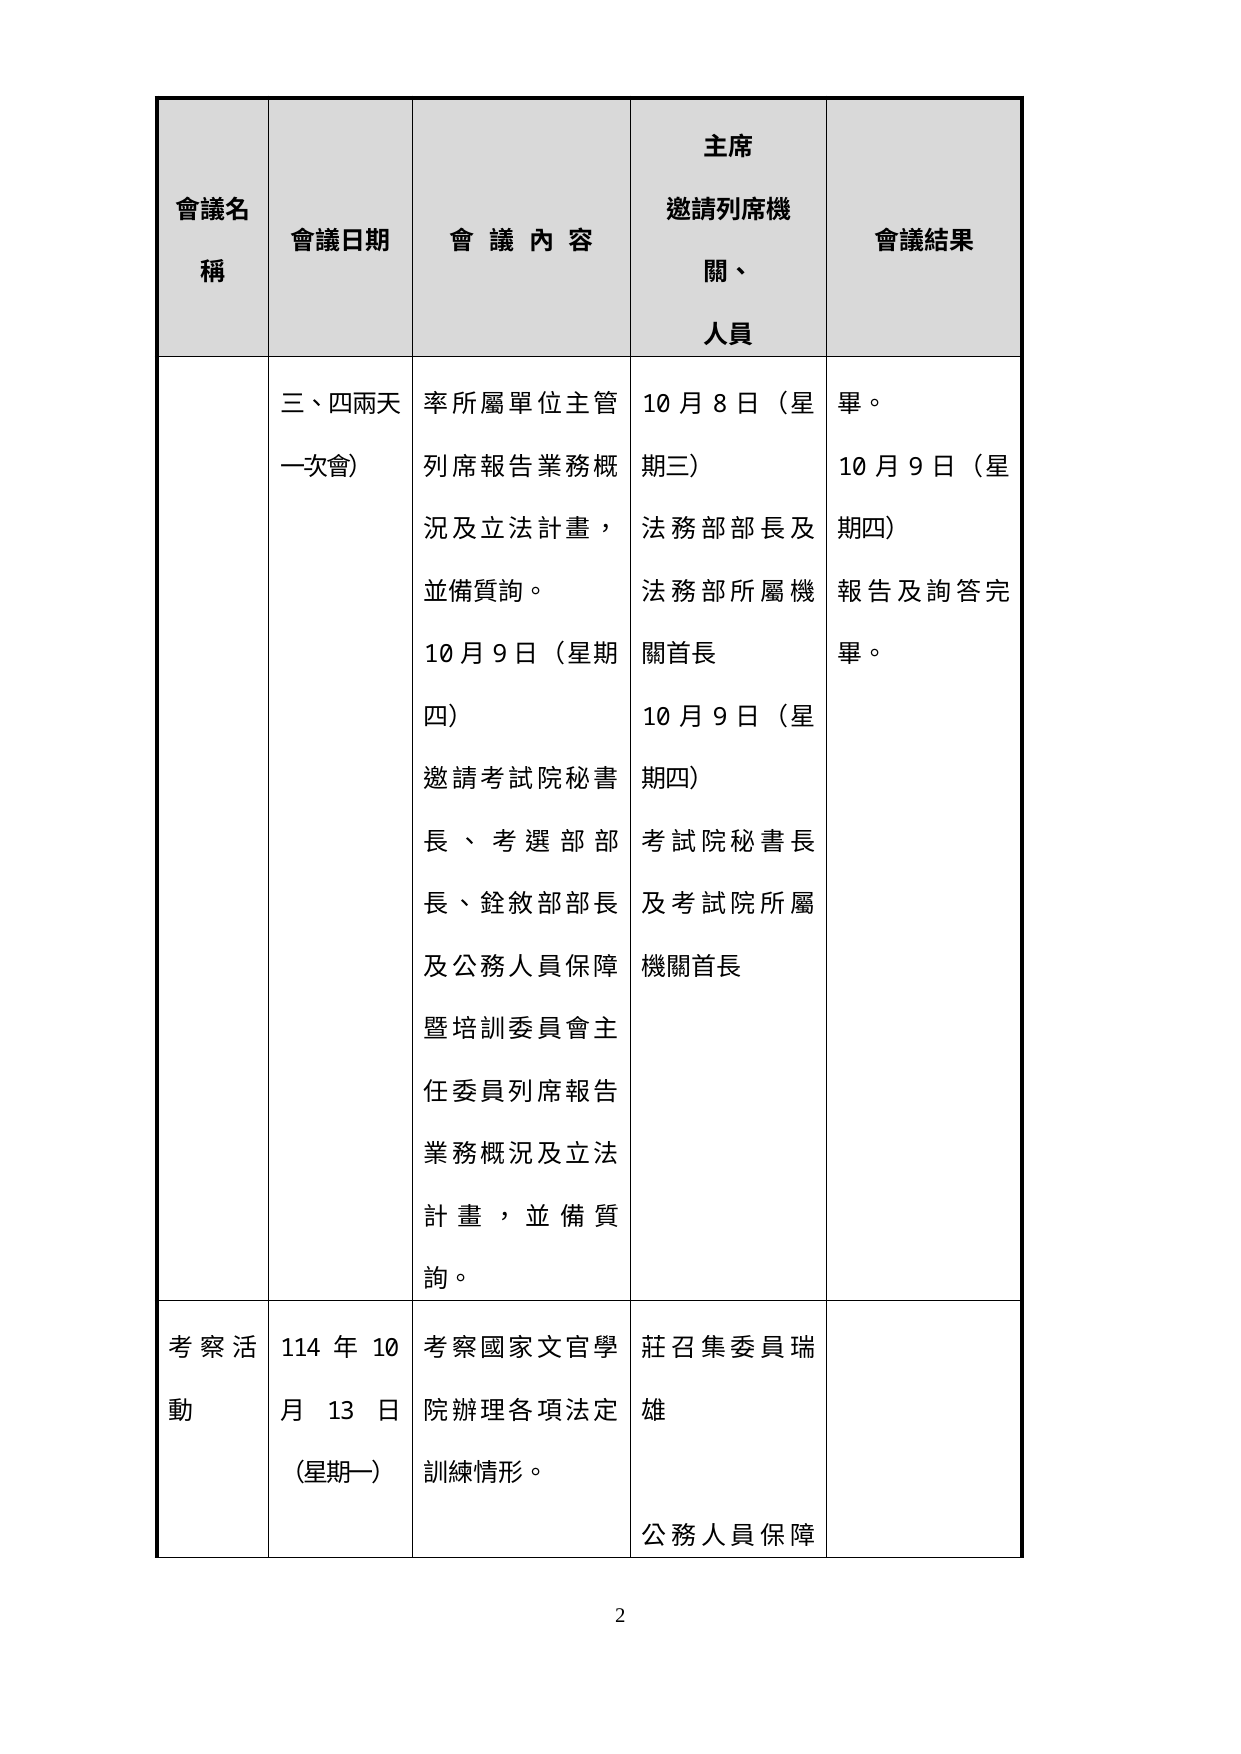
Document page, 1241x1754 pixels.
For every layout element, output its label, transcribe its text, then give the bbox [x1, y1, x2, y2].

table_header 會議名稱 [159, 100, 268, 356]
table_header 主席 邀請列席機關、 人員 [631, 100, 826, 356]
table_cell 考察國家文官學院辦理各項法定訓練情形。 [413, 1301, 630, 1557]
table_cell [827, 1301, 1020, 1557]
table_cell 114年10月13日（星期一） [269, 1301, 412, 1557]
table_cell 率所屬單位主管列席報告業務概況及立法計畫，並備質詢。 10月9日（星期四） 邀請考試院秘書長、考選部部長、銓敘部部長及公務人員保障暨培訓委員會主任委員列席報告業務概況及立法計畫，並備質詢。 [413, 357, 630, 1300]
table_header 會議內容 [413, 100, 630, 356]
table_cell 10月8日（星期三） 法務部部長及法務部所屬機關首長 10月9日（星期四） 考試院秘書長及考試院所屬機關首長 [631, 357, 826, 1300]
table_cell 考察活動 [159, 1301, 268, 1557]
table_cell [159, 357, 268, 1300]
table_header 會議日期 [269, 100, 412, 356]
table_cell 畢。 10月9日（星期四） 報告及詢答完畢。 [827, 357, 1020, 1300]
table_header 會議結果 [827, 100, 1020, 356]
table_cell 三、四兩天一次會） [269, 357, 412, 1300]
table_cell 莊召集委員瑞雄 公務人員保障 [631, 1301, 826, 1557]
